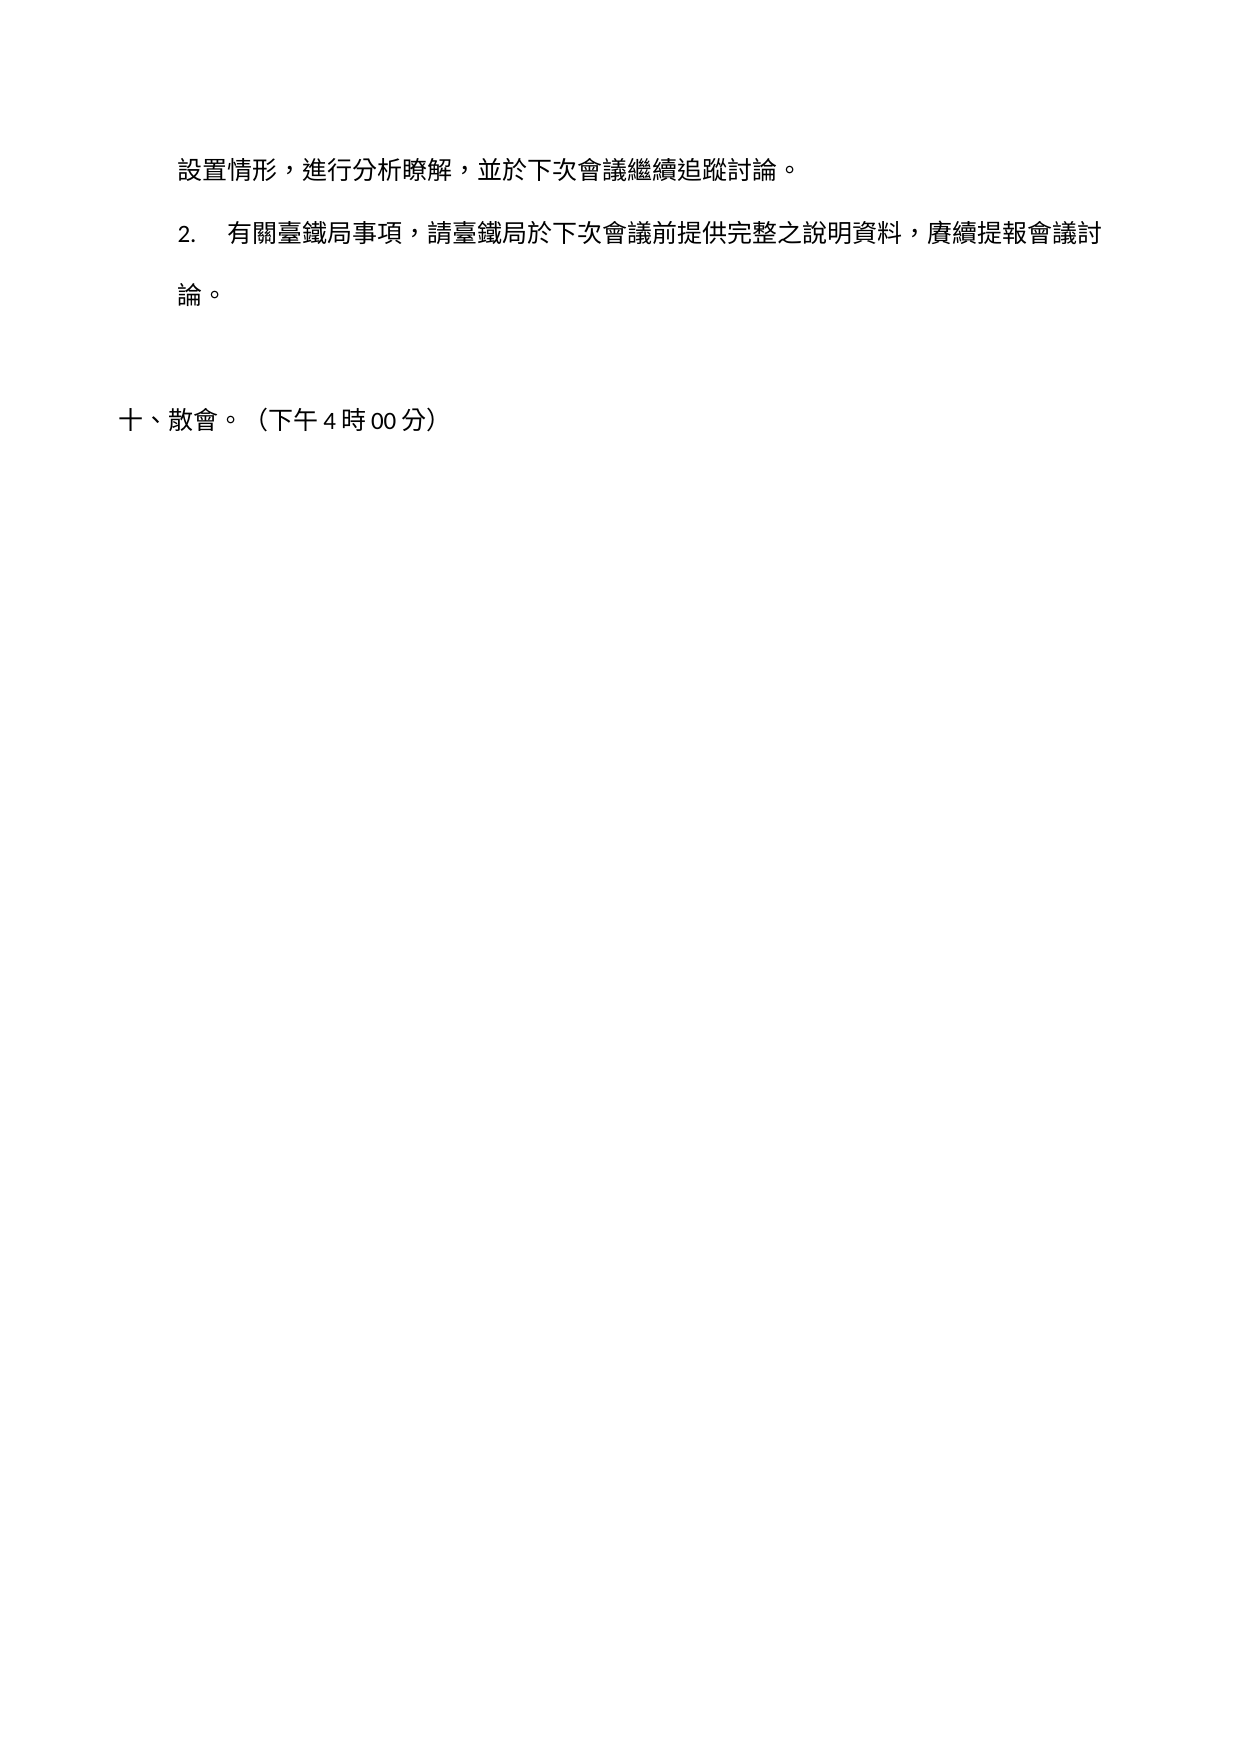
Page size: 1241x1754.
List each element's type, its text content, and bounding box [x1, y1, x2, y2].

list 設置情形，進行分析瞭解，並於下次會議繼續追蹤討論。 [177, 127, 1122, 189]
list 有關臺鐵局事項，請臺鐵局於下次會議前提供完整之說明資料，賡續提報會議討論。 [177, 189, 1122, 314]
text 十、散會。（下午4時00分） [118, 377, 1122, 439]
